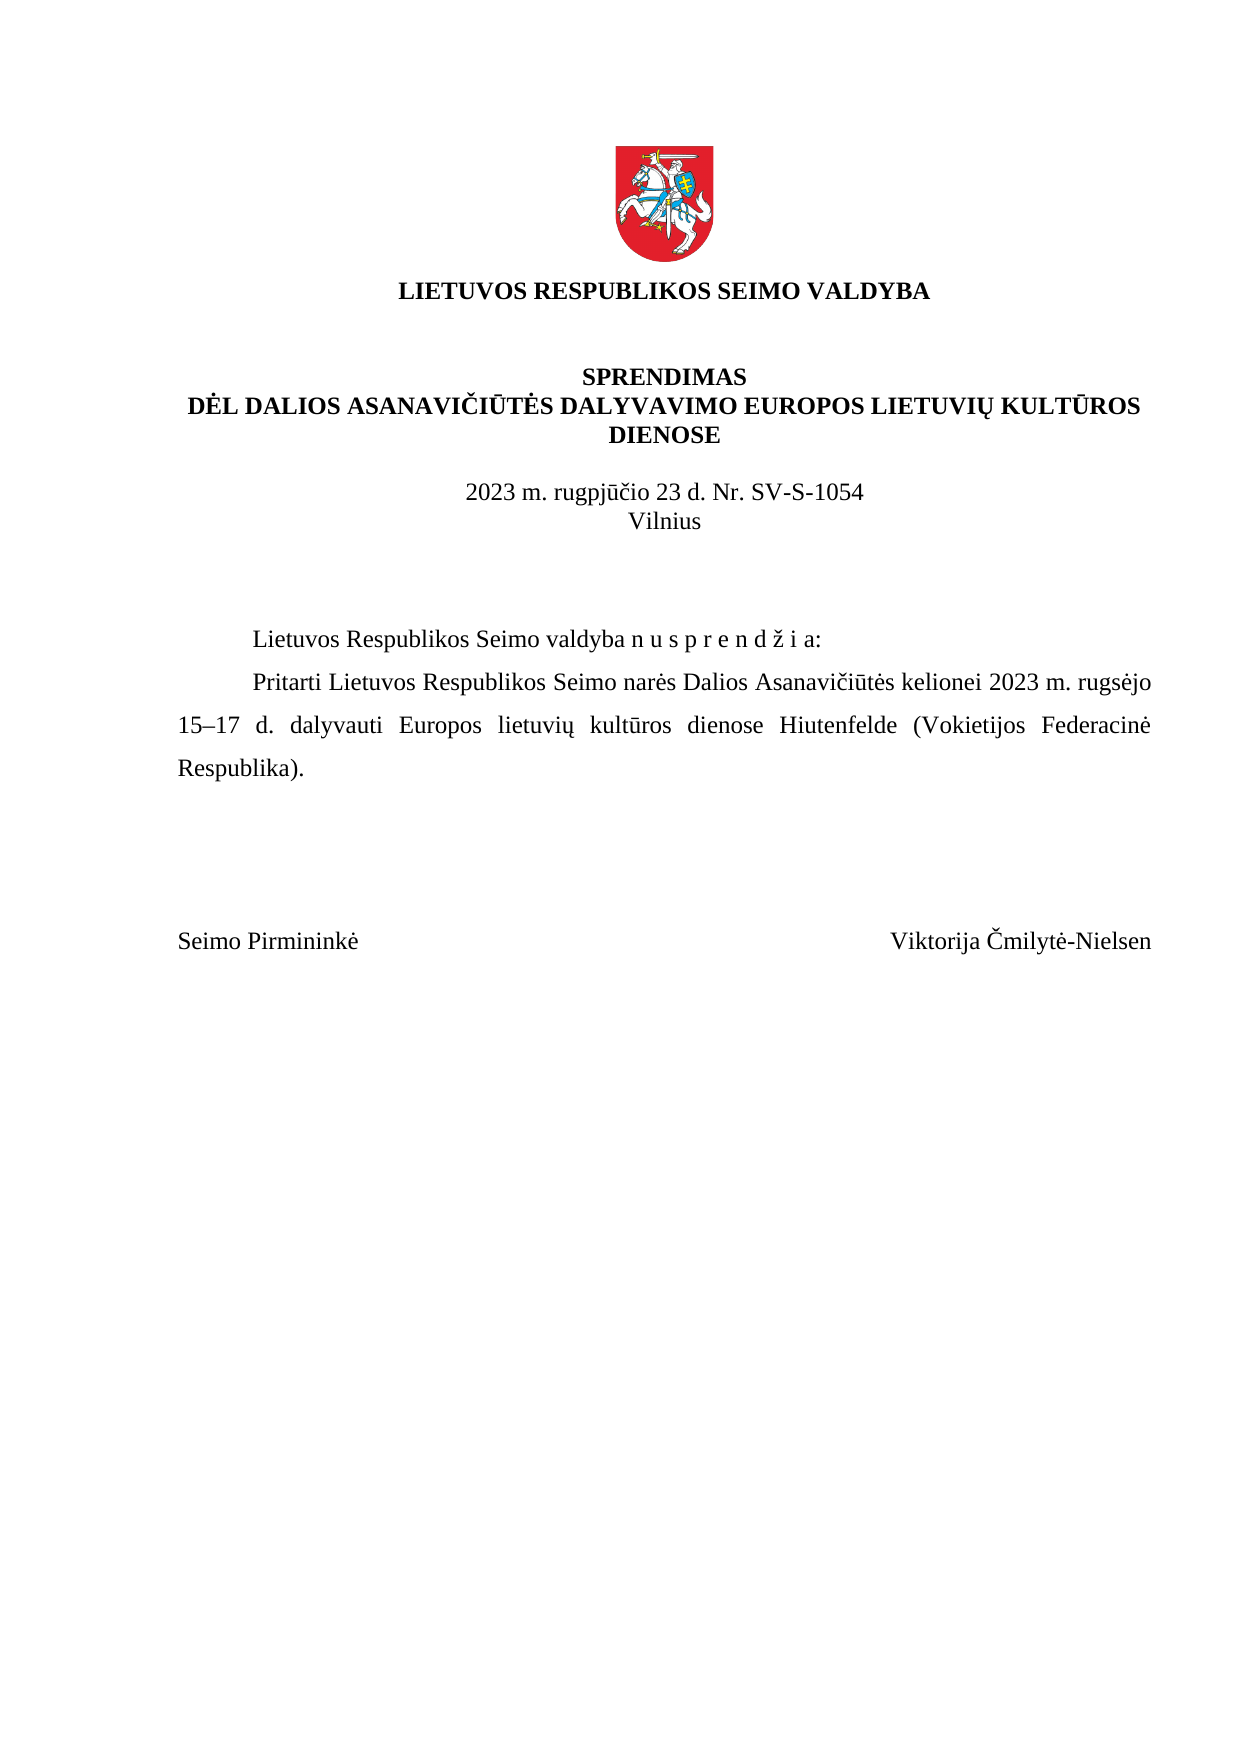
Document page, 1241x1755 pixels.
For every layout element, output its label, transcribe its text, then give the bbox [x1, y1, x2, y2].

text Vilnius [177, 506, 1152, 535]
text SPRENDIMAS [177, 362, 1152, 391]
text Seimo Pirmininkė Viktorija Čmilytė-Nielsen [177, 926, 1152, 954]
text LIETUVOS RESPUBLIKOS SEIMO VALDYBA [177, 276, 1152, 305]
text 2023 m. rugpjūčio 23 d. Nr. SV-S-1054 [177, 477, 1152, 506]
text DĖL DALIOS ASANAVIČIŪTĖS DALYVAVIMO EUROPOS LIETUVIŲ KULTŪROS DIENOSE [177, 391, 1152, 448]
text Lietuvos Respublikos Seimo valdyba nusprendžia: [177, 624, 1152, 653]
text Pritarti Lietuvos Respublikos Seimo narės Dalios Asanavičiūtės kelionei 2023 m. rugsėjo 15–17 d. dalyvauti Europos lietuvių kultūros dienose Hiutenfelde (Vokietijos Federacinė Respublika). [177, 667, 1152, 782]
